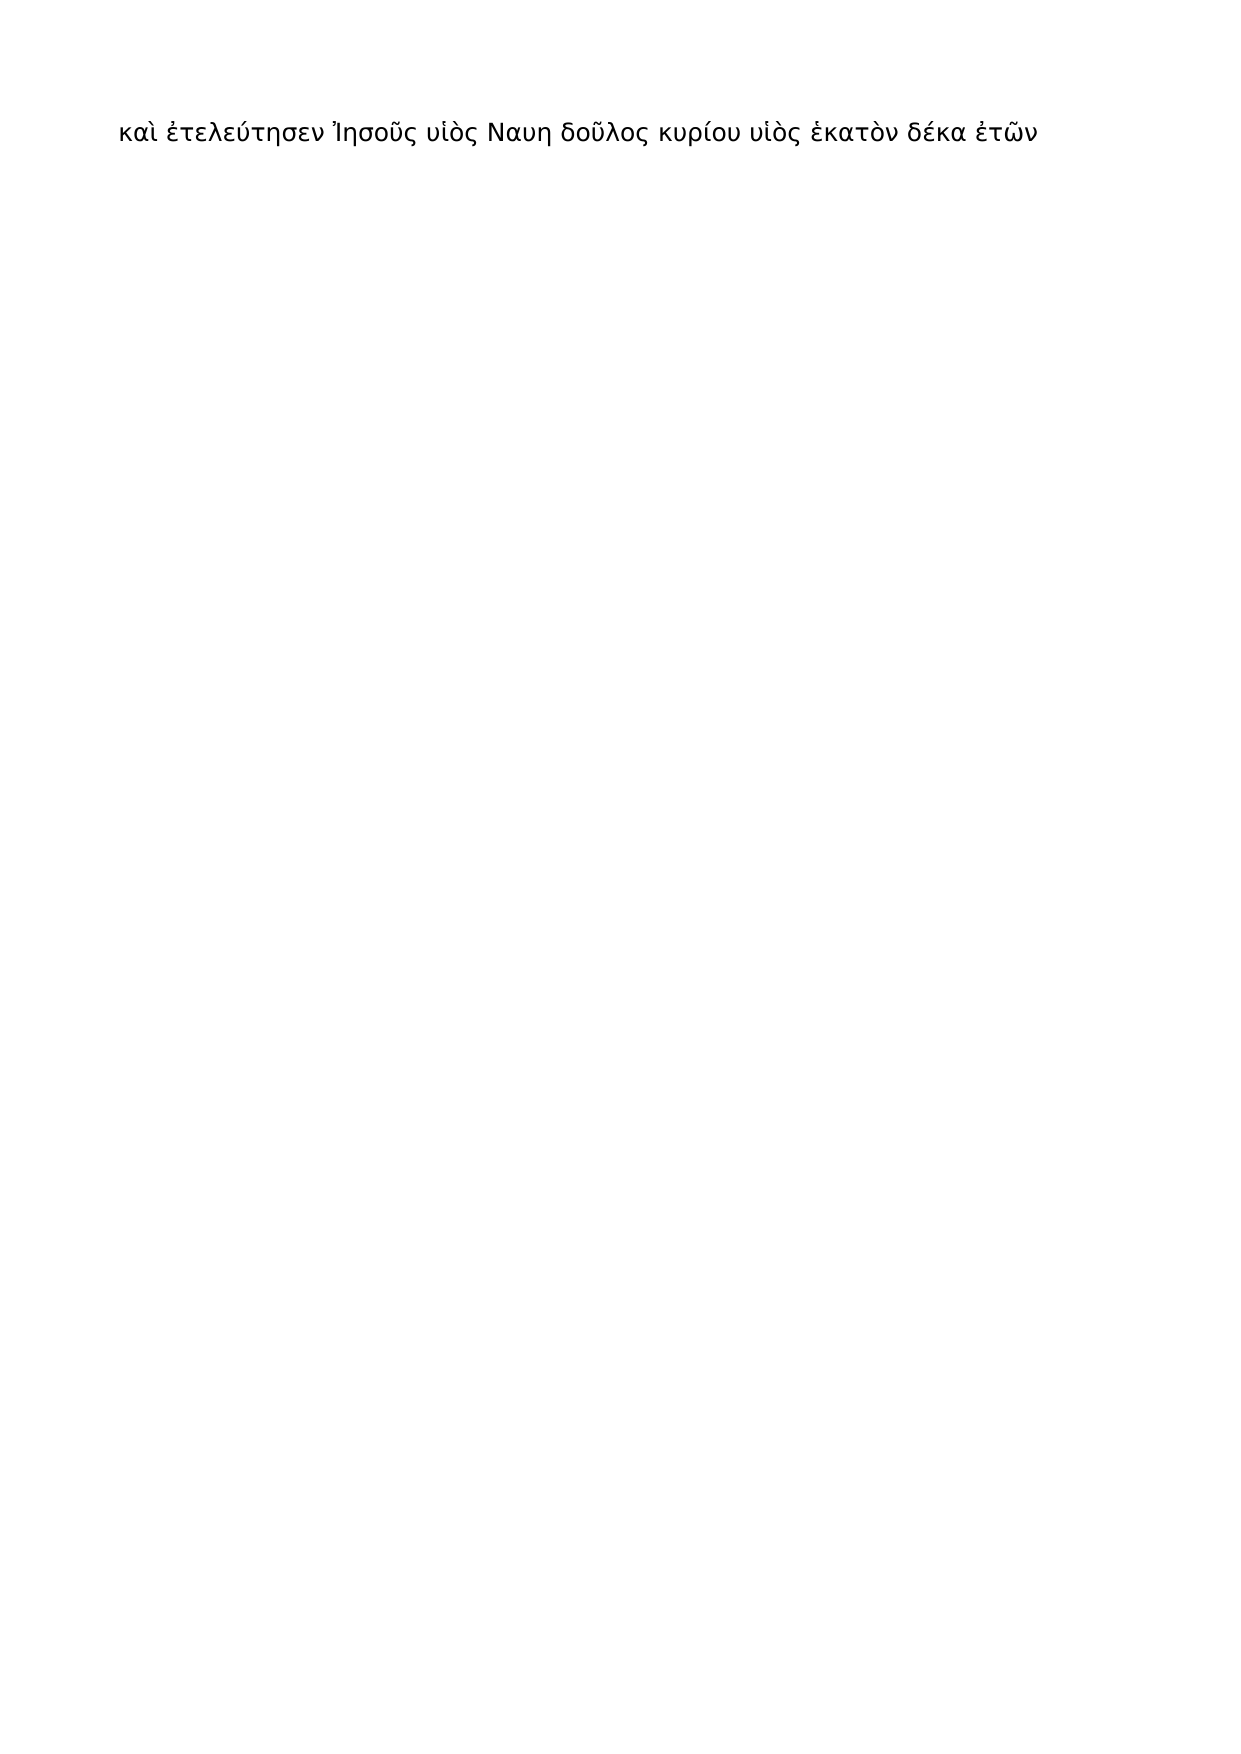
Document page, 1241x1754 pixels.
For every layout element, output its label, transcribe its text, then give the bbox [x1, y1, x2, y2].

text καὶ ἐτελεύτησεν Ἰησοῦς υἱὸς Ναυη δοῦλος κυρίου υἱὸς ἑκατὸν δέκα ἐτῶν [118, 118, 1122, 147]
